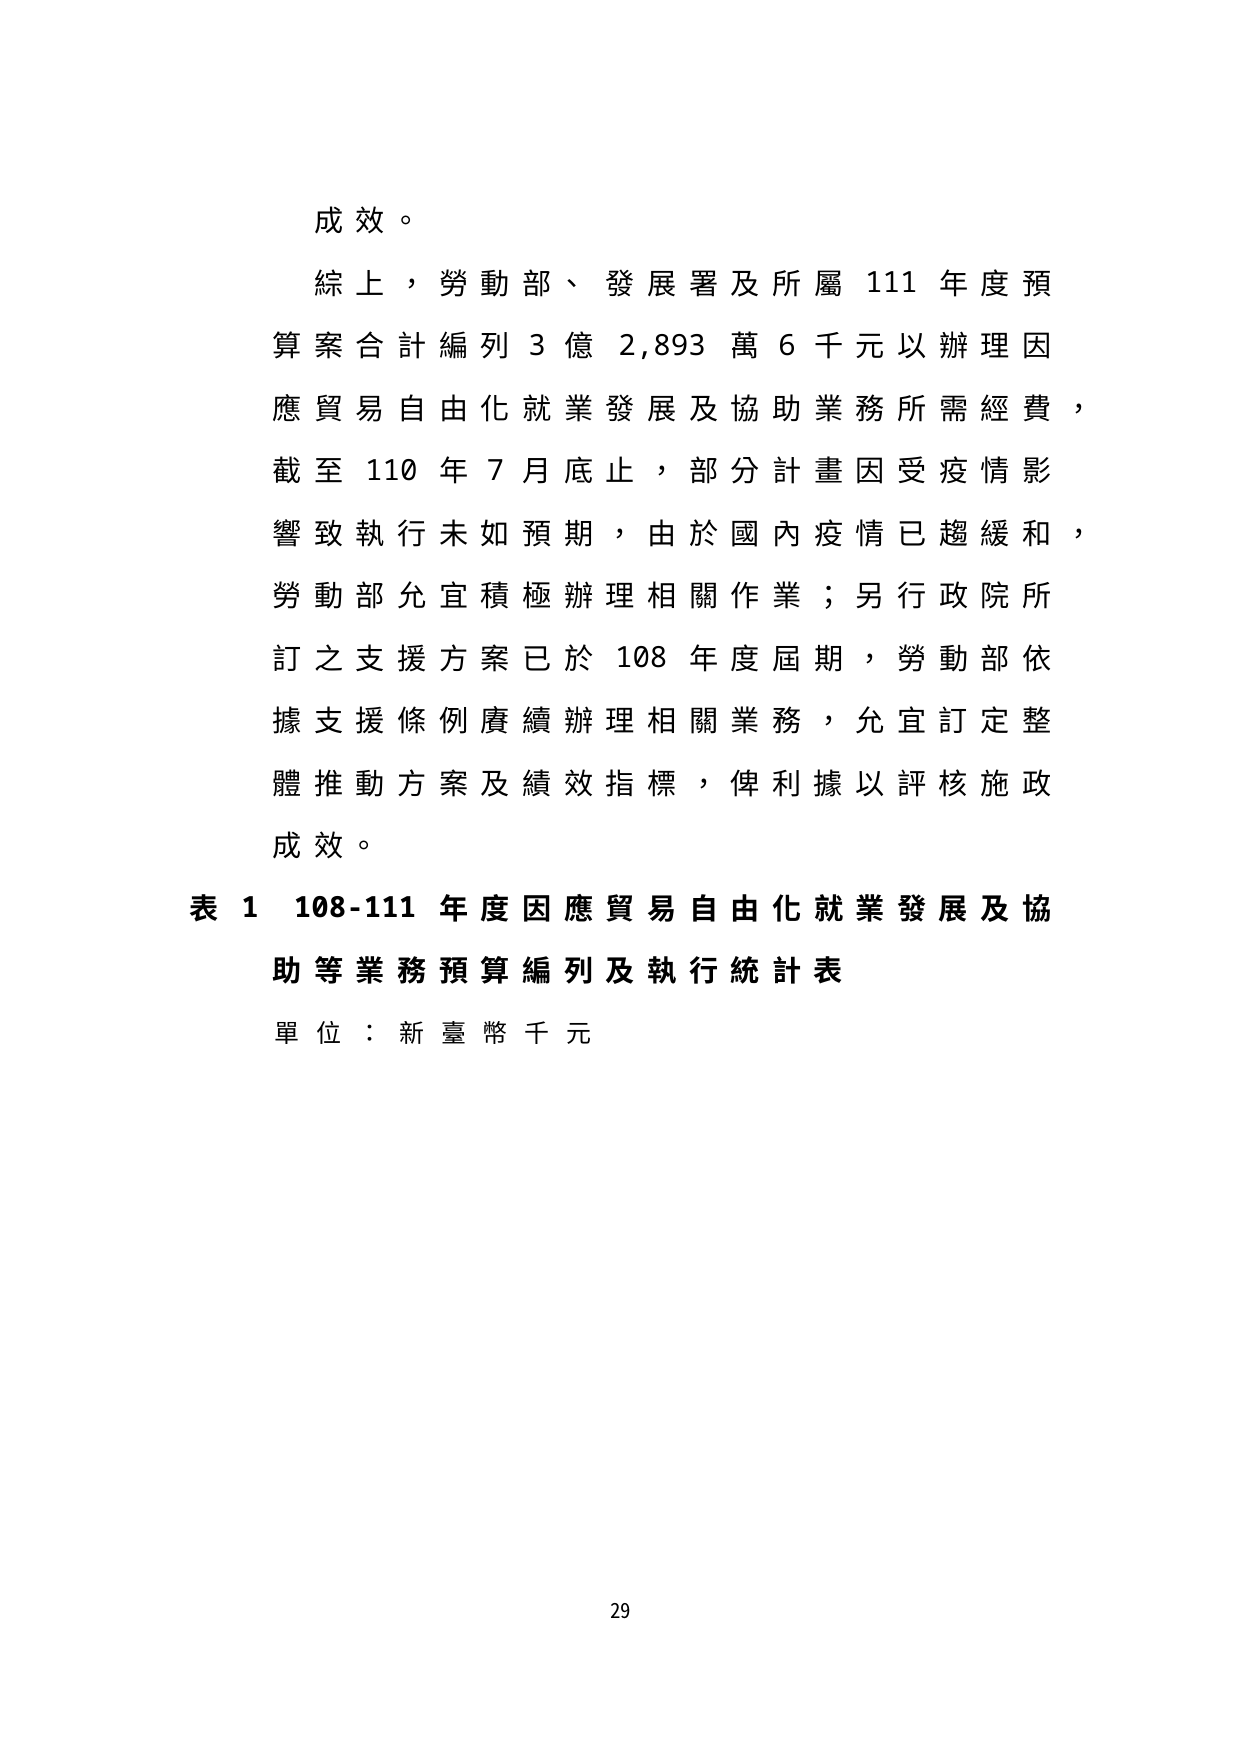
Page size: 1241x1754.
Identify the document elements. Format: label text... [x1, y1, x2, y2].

text 本方案108年度及109年度預算執行率分別為93.44%及 96.29%，110年度預算數3億3,466萬元，截至7月底止預算分配數1億1,745萬3千元，預算執行數8,520萬9千元，執行數占分配數執行率僅達72.55%，係因部分計畫受疫情影響致未如預期執行所致，鑒於國內疫情已逐漸趨緩，勞動部宜積極辦理相關作業；由於本項業務係依支援條例第4條辦理8項業務，允宜分項就受影響產業之相關補助期限及範圍，研謀訂定整體完整推動方案，並設定年度績效指標，俾利據以評核施政成效。 [271, 177, 1058, 240]
text 表1 108-111年度因應貿易自由化就業發展及協助等業務預算編列及執行統計表 單位：新臺幣千元 [183, 865, 1058, 1052]
text 綜上，勞動部、發展署及所屬111年度預算案合計編列3億2,893萬6千元以辦理因應貿易自由化就業發展及協助業務所需經費，截至110年7月底止，部分計畫因受疫情影響致執行未如預期，由於國內疫情已趨緩和，勞動部允宜積極辦理相關作業；另行政院所訂之支援方案已於108年度屆期，勞動部依據支援條例賡續辦理相關業務，允宜訂定整體推動方案及績效指標，俾利據以評核施政成效。 [242, 240, 1058, 865]
